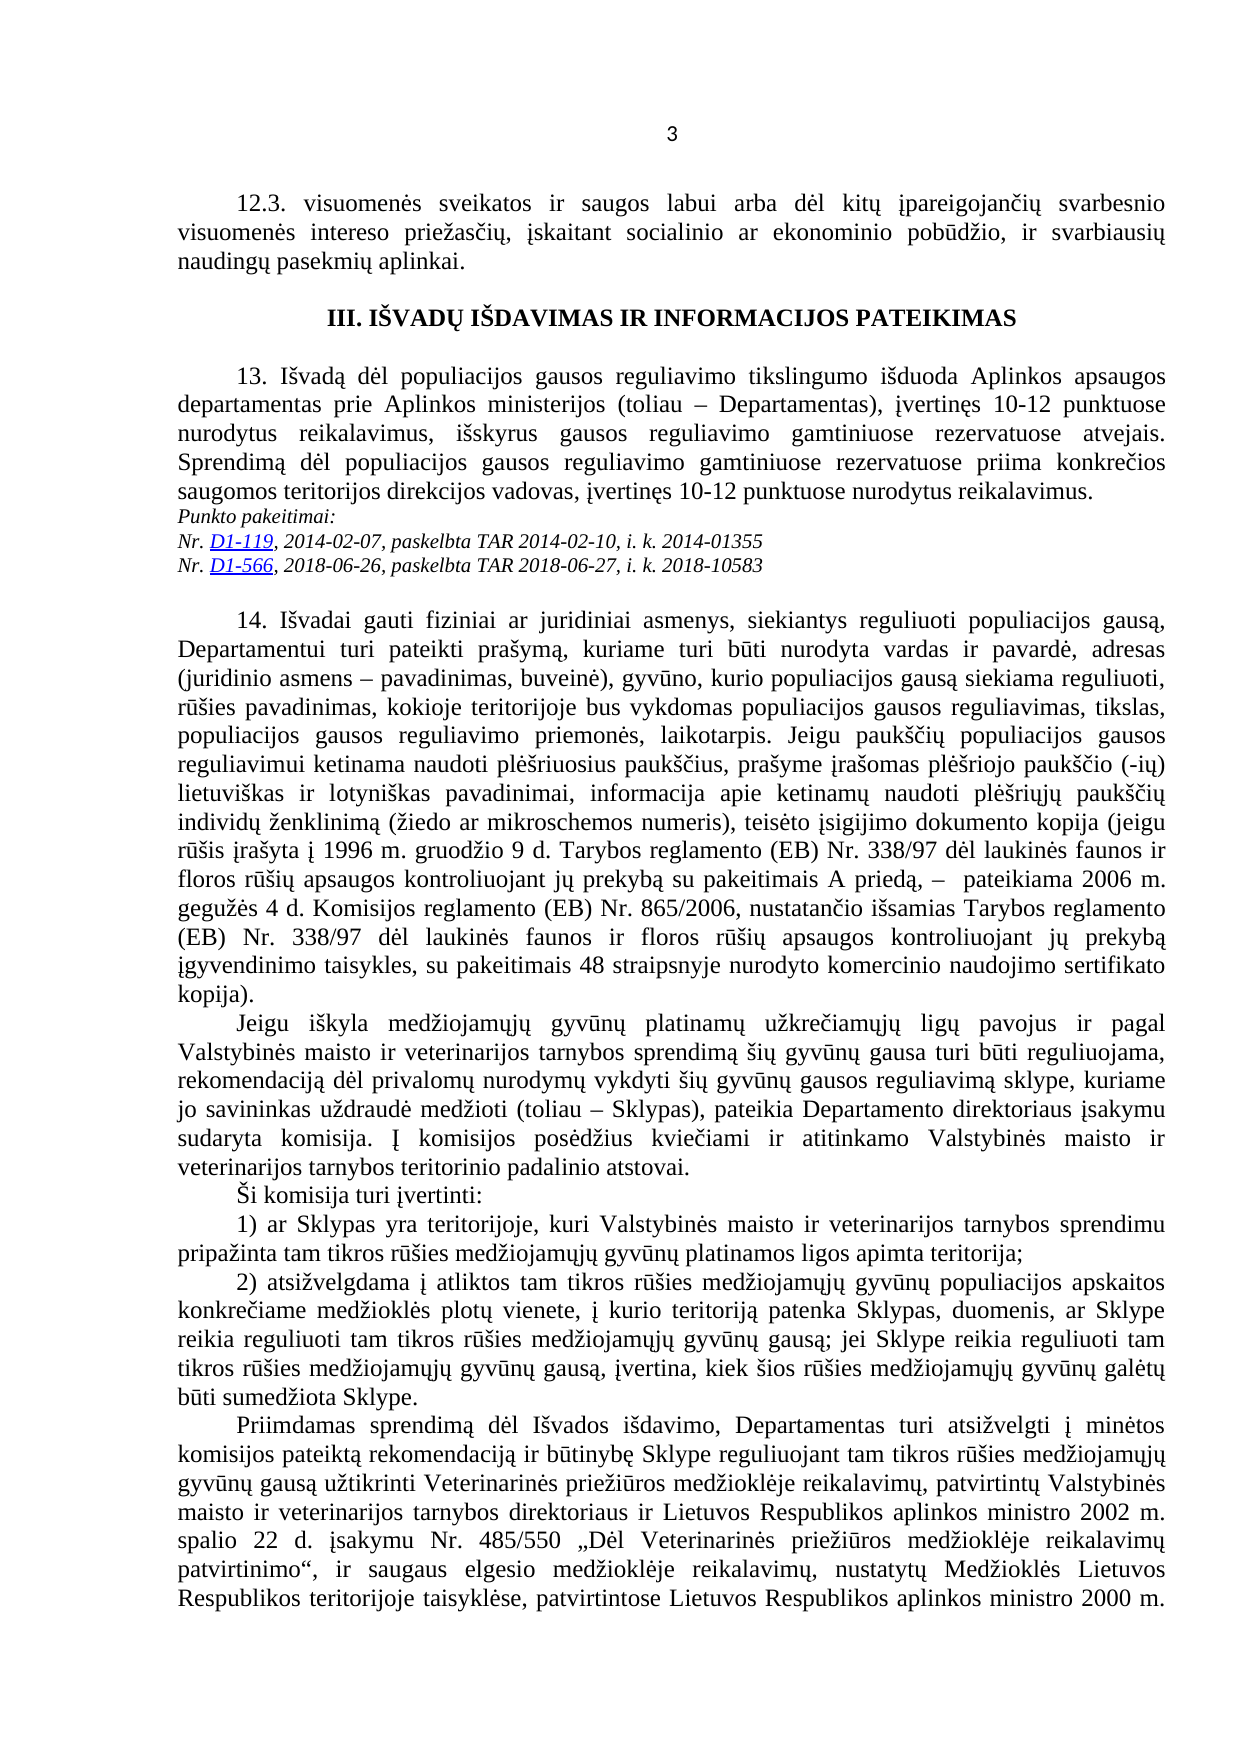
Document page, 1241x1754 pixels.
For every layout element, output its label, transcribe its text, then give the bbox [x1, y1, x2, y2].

text 2) atsižvelgdama į atliktos tam tikros rūšies medžiojamųjų gyvūnų populiacijos apskaitos konkrečiame medžioklės plotų vienete, į kurio teritoriją patenka Sklypas, duomenis, ar Sklype reikia reguliuoti tam tikros rūšies medžiojamųjų gyvūnų gausą; jei Sklype reikia reguliuoti tam tikros rūšies medžiojamųjų gyvūnų gausą, įvertina, kiek šios rūšies medžiojamųjų gyvūnų galėtų būti sumedžiota Sklype. [177, 1267, 1166, 1410]
text Jeigu iškyla medžiojamųjų gyvūnų platinamų užkrečiamųjų ligų pavojus ir pagal Valstybinės maisto ir veterinarijos tarnybos sprendimą šių gyvūnų gausa turi būti reguliuojama, rekomendaciją dėl privalomų nurodymų vykdyti šių gyvūnų gausos reguliavimą sklype, kuriame jo savininkas uždraudė medžioti (toliau – Sklypas), pateikia Departamento direktoriaus įsakymu sudaryta komisija. Į komisijos posėdžius kviečiami ir atitinkamo Valstybinės maisto ir veterinarijos tarnybos teritorinio padalinio atstovai. [177, 1008, 1166, 1180]
text 12.3. visuomenės sveikatos ir saugos labui arba dėl kitų įpareigojančių svarbesnio visuomenės intereso priežasčių, įskaitant socialinio ar ekonominio pobūdžio, ir svarbiausių naudingų pasekmių aplinkai. [177, 188, 1166, 274]
text Priimdamas sprendimą dėl Išvados išdavimo, Departamentas turi atsižvelgti į minėtos komisijos pateiktą rekomendaciją ir būtinybę Sklype reguliuojant tam tikros rūšies medžiojamųjų gyvūnų gausą užtikrinti Veterinarinės priežiūros medžioklėje reikalavimų, patvirtintų Valstybinės maisto ir veterinarijos tarnybos direktoriaus ir Lietuvos Respublikos aplinkos ministro 2002 m. spalio 22 d. įsakymu Nr. 485/550 „Dėl Veterinarinės priežiūros medžioklėje reikalavimų patvirtinimo“, ir saugaus elgesio medžioklėje reikalavimų, nustatytų Medžioklės Lietuvos Respublikos teritorijoje taisyklėse, patvirtintose Lietuvos Respublikos aplinkos ministro 2000 m. [177, 1410, 1166, 1612]
text Punkto pakeitimai: [177, 504, 1166, 528]
text III. IŠVADŲ IŠDAVIMAS IR INFORMACIJOS PATEIKIMAS [177, 303, 1166, 332]
text 14. Išvadai gauti fiziniai ar juridiniai asmenys, siekiantys reguliuoti populiacijos gausą, Departamentui turi pateikti prašymą, kuriame turi būti nurodyta vardas ir pavardė, adresas (juridinio asmens – pavadinimas, buveinė), gyvūno, kurio populiacijos gausą siekiama reguliuoti, rūšies pavadinimas, kokioje teritorijoje bus vykdomas populiacijos gausos reguliavimas, tikslas, populiacijos gausos reguliavimo priemonės, laikotarpis. Jeigu paukščių populiacijos gausos reguliavimui ketinama naudoti plėšriuosius paukščius, prašyme įrašomas plėšriojo paukščio (-ių) lietuviškas ir lotyniškas pavadinimai, informacija apie ketinamų naudoti plėšriųjų paukščių individų ženklinimą (žiedo ar mikroschemos numeris), teisėto įsigijimo dokumento kopija (jeigu rūšis įrašyta į 1996 m. gruodžio 9 d. Tarybos reglamento (EB) Nr. 338/97 dėl laukinės faunos ir floros rūšių apsaugos kontroliuojant jų prekybą su pakeitimais A priedą, – pateikiama 2006 m. gegužės 4 d. Komisijos reglamento (EB) Nr. 865/2006, nustatančio išsamias Tarybos reglamento (EB) Nr. 338/97 dėl laukinės faunos ir floros rūšių apsaugos kontroliuojant jų prekybą įgyvendinimo taisykles, su pakeitimais 48 straipsnyje nurodyto komercinio naudojimo sertifikato kopija). [177, 605, 1166, 1008]
text 13. Išvadą dėl populiacijos gausos reguliavimo tikslingumo išduoda Aplinkos apsaugos departamentas prie Aplinkos ministerijos (toliau – Departamentas), įvertinęs 10-12 punktuose nurodytus reikalavimus, išskyrus gausos reguliavimo gamtiniuose rezervatuose atvejais. Sprendimą dėl populiacijos gausos reguliavimo gamtiniuose rezervatuose priima konkrečios saugomos teritorijos direkcijos vadovas, įvertinęs 10-12 punktuose nurodytus reikalavimus. [177, 361, 1166, 504]
text Nr. D1-566, 2018-06-26, paskelbta TAR 2018-06-27, i. k. 2018-10583 [177, 553, 1166, 577]
text Nr. D1-119, 2014-02-07, paskelbta TAR 2014-02-10, i. k. 2014-01355 [177, 528, 1166, 553]
text 1) ar Sklypas yra teritorijoje, kuri Valstybinės maisto ir veterinarijos tarnybos sprendimu pripažinta tam tikros rūšies medžiojamųjų gyvūnų platinamos ligos apimta teritorija; [177, 1209, 1166, 1267]
text Ši komisija turi įvertinti: [177, 1180, 1166, 1209]
